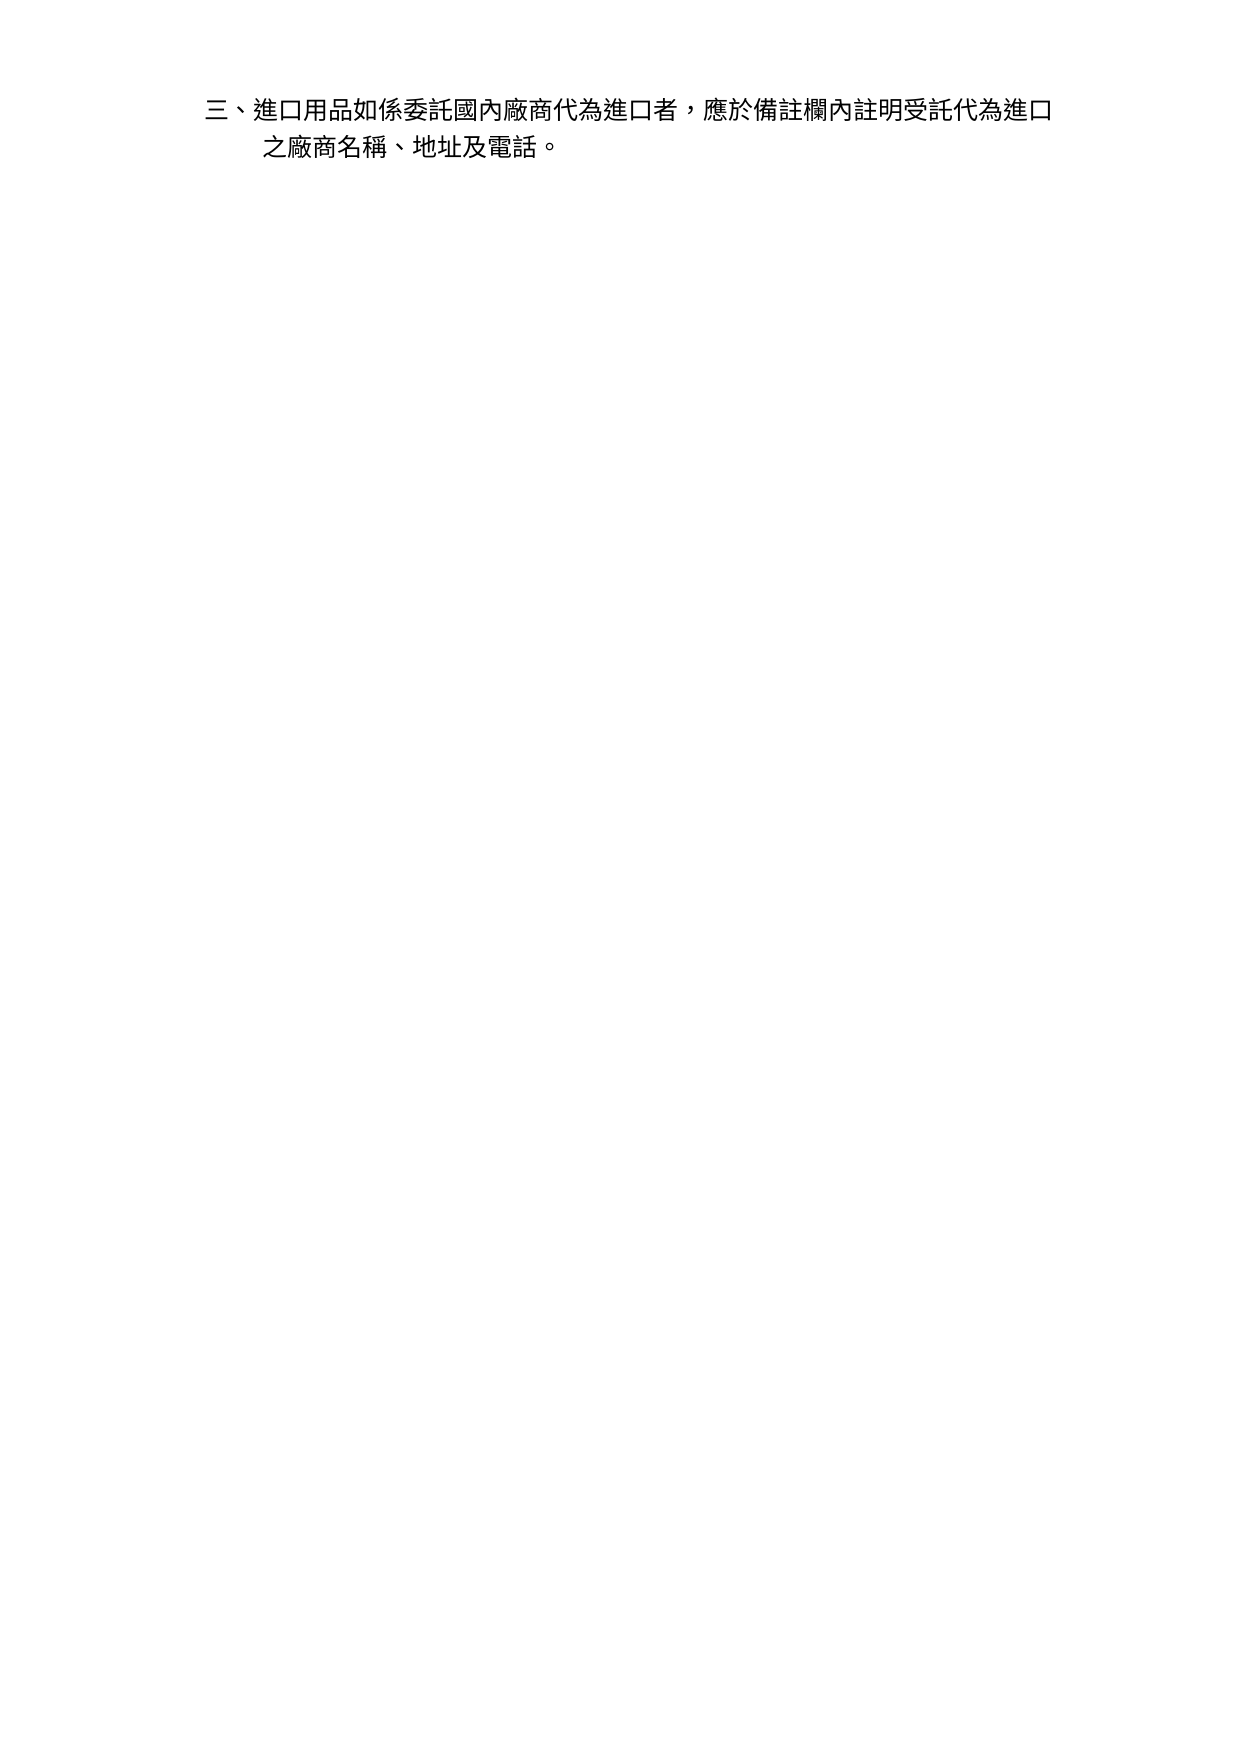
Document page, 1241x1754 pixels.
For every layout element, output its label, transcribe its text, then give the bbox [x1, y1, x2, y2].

text 三、進口用品如係委託國內廠商代為進口者，應於備註欄內註明受託代為進口之廠商名稱、地址及電話。 [204, 89, 1053, 164]
